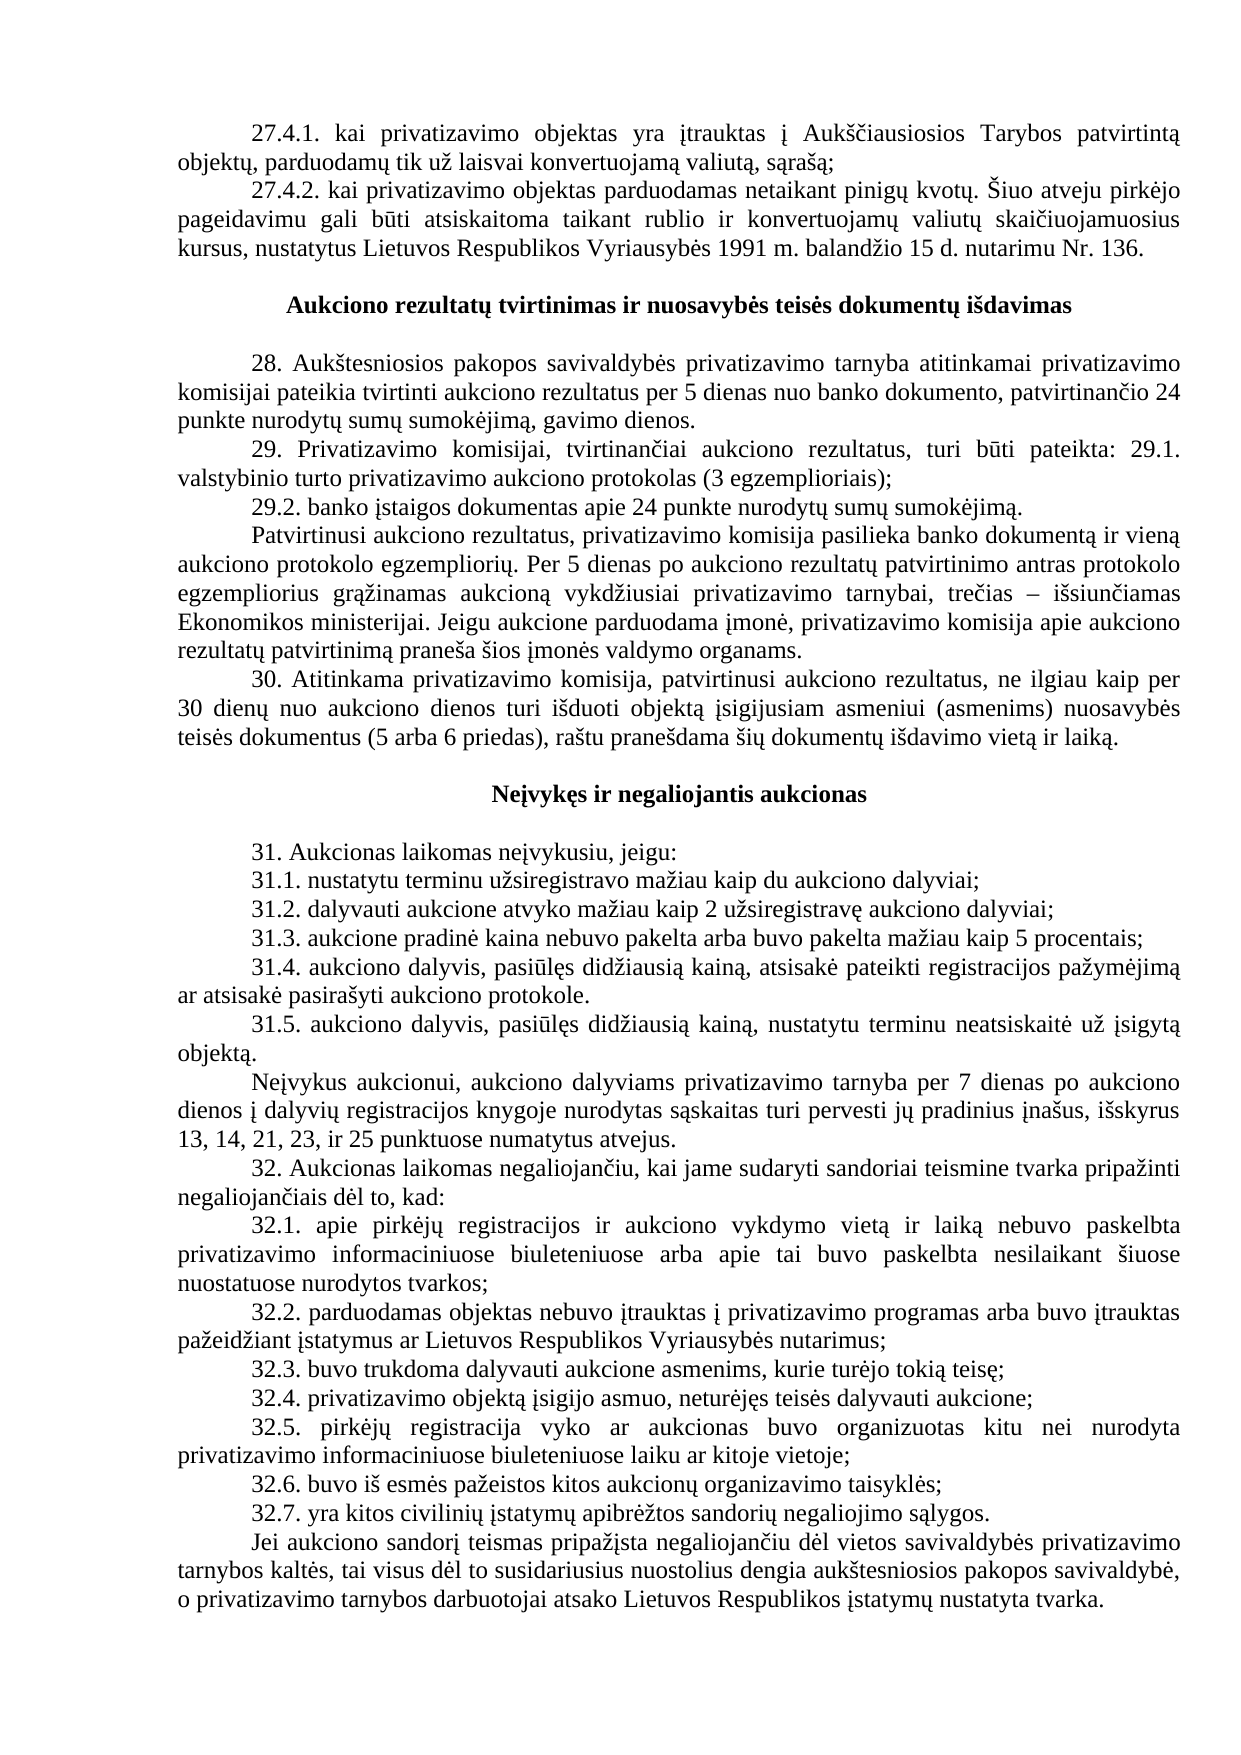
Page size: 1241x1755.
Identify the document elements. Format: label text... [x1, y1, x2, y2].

text 32.4. privatizavimo objektą įsigijo asmuo, neturėjęs teisės dalyvauti aukcione; [177, 1383, 1181, 1412]
text 32. Aukcionas laikomas negaliojančiu, kai jame sudaryti sandoriai teismine tvarka pripažinti negaliojančiais dėl to, kad: [177, 1153, 1181, 1211]
text Neįvykus aukcionui, aukciono dalyviams privatizavimo tarnyba per 7 dienas po aukciono dienos į dalyvių registracijos knygoje nurodytas sąskaitas turi pervesti jų pradinius įnašus, išskyrus 13, 14, 21, 23, ir 25 punktuose numatytus atvejus. [177, 1067, 1181, 1153]
text 31.1. nustatytu terminu užsiregistravo mažiau kaip du aukciono dalyviai; [177, 866, 1181, 894]
text Neįvykęs ir negaliojantis aukcionas [177, 779, 1181, 808]
text Jei aukciono sandorį teismas pripažįsta negaliojančiu dėl vietos savivaldybės privatizavimo tarnybos kaltės, tai visus dėl to susidariusius nuostolius dengia aukštesniosios pakopos savivaldybė, o privatizavimo tarnybos darbuotojai atsako Lietuvos Respublikos įstatymų nustatyta tvarka. [177, 1527, 1181, 1613]
text 29.2. banko įstaigos dokumentas apie 24 punkte nurodytų sumų sumokėjimą. [177, 492, 1181, 521]
text 30. Atitinkama privatizavimo komisija, patvirtinusi aukciono rezultatus, ne ilgiau kaip per 30 dienų nuo aukciono dienos turi išduoti objektą įsigijusiam asmeniui (asmenims) nuosavybės teisės dokumentus (5 arba 6 priedas), raštu pranešdama šių dokumentų išdavimo vietą ir laiką. [177, 664, 1181, 751]
text 27.4.1. kai privatizavimo objektas yra įtrauktas į Aukščiausiosios Tarybos patvirtintą objektų, parduodamų tik už laisvai konvertuojamą valiutą, sąrašą; [177, 118, 1181, 176]
text 32.3. buvo trukdoma dalyvauti aukcione asmenims, kurie turėjo tokią teisę; [177, 1354, 1181, 1383]
text 31.4. aukciono dalyvis, pasiūlęs didžiausią kainą, atsisakė pateikti registracijos pažymėjimą ar atsisakė pasirašyti aukciono protokole. [177, 952, 1181, 1009]
text 31. Aukcionas laikomas neįvykusiu, jeigu: [177, 837, 1181, 866]
text 32.5. pirkėjų registracija vyko ar aukcionas buvo organizuotas kitu nei nurodyta privatizavimo informaciniuose biuleteniuose laiku ar kitoje vietoje; [177, 1412, 1181, 1469]
text 32.1. apie pirkėjų registracijos ir aukciono vykdymo vietą ir laiką nebuvo paskelbta privatizavimo informaciniuose biuleteniuose arba apie tai buvo paskelbta nesilaikant šiuose nuostatuose nurodytos tvarkos; [177, 1211, 1181, 1297]
text 31.2. dalyvauti aukcione atvyko mažiau kaip 2 užsiregistravę aukciono dalyviai; [177, 894, 1181, 923]
text 31.5. aukciono dalyvis, pasiūlęs didžiausią kainą, nustatytu terminu neatsiskaitė už įsigytą objektą. [177, 1009, 1181, 1067]
text 32.6. buvo iš esmės pažeistos kitos aukcionų organizavimo taisyklės; [177, 1469, 1181, 1498]
text 32.7. yra kitos civilinių įstatymų apibrėžtos sandorių negaliojimo sąlygos. [177, 1498, 1181, 1527]
text 28. Aukštesniosios pakopos savivaldybės privatizavimo tarnyba atitinkamai privatizavimo komisijai pateikia tvirtinti aukciono rezultatus per 5 dienas nuo banko dokumento, patvirtinančio 24 punkte nurodytų sumų sumokėjimą, gavimo dienos. [177, 348, 1181, 434]
text 31.3. aukcione pradinė kaina nebuvo pakelta arba buvo pakelta mažiau kaip 5 procentais; [177, 923, 1181, 952]
text Aukciono rezultatų tvirtinimas ir nuosavybės teisės dokumentų išdavimas [177, 291, 1181, 319]
text 32.2. parduodamas objektas nebuvo įtrauktas į privatizavimo programas arba buvo įtrauktas pažeidžiant įstatymus ar Lietuvos Respublikos Vyriausybės nutarimus; [177, 1297, 1181, 1354]
text 27.4.2. kai privatizavimo objektas parduodamas netaikant pinigų kvotų. Šiuo atveju pirkėjo pageidavimu gali būti atsiskaitoma taikant rublio ir konvertuojamų valiutų skaičiuojamuosius kursus, nustatytus Lietuvos Respublikos Vyriausybės 1991 m. balandžio 15 d. nutarimu Nr. 136. [177, 176, 1181, 262]
text 29. Privatizavimo komisijai, tvirtinančiai aukciono rezultatus, turi būti pateikta: 29.1. valstybinio turto privatizavimo aukciono protokolas (3 egzemplioriais); [177, 434, 1181, 492]
text Patvirtinusi aukciono rezultatus, privatizavimo komisija pasilieka banko dokumentą ir vieną aukciono protokolo egzempliorių. Per 5 dienas po aukciono rezultatų patvirtinimo antras protokolo egzempliorius grąžinamas aukcioną vykdžiusiai privatizavimo tarnybai, trečias – išsiunčiamas Ekonomikos ministerijai. Jeigu aukcione parduodama įmonė, privatizavimo komisija apie aukciono rezultatų patvirtinimą praneša šios įmonės valdymo organams. [177, 521, 1181, 664]
